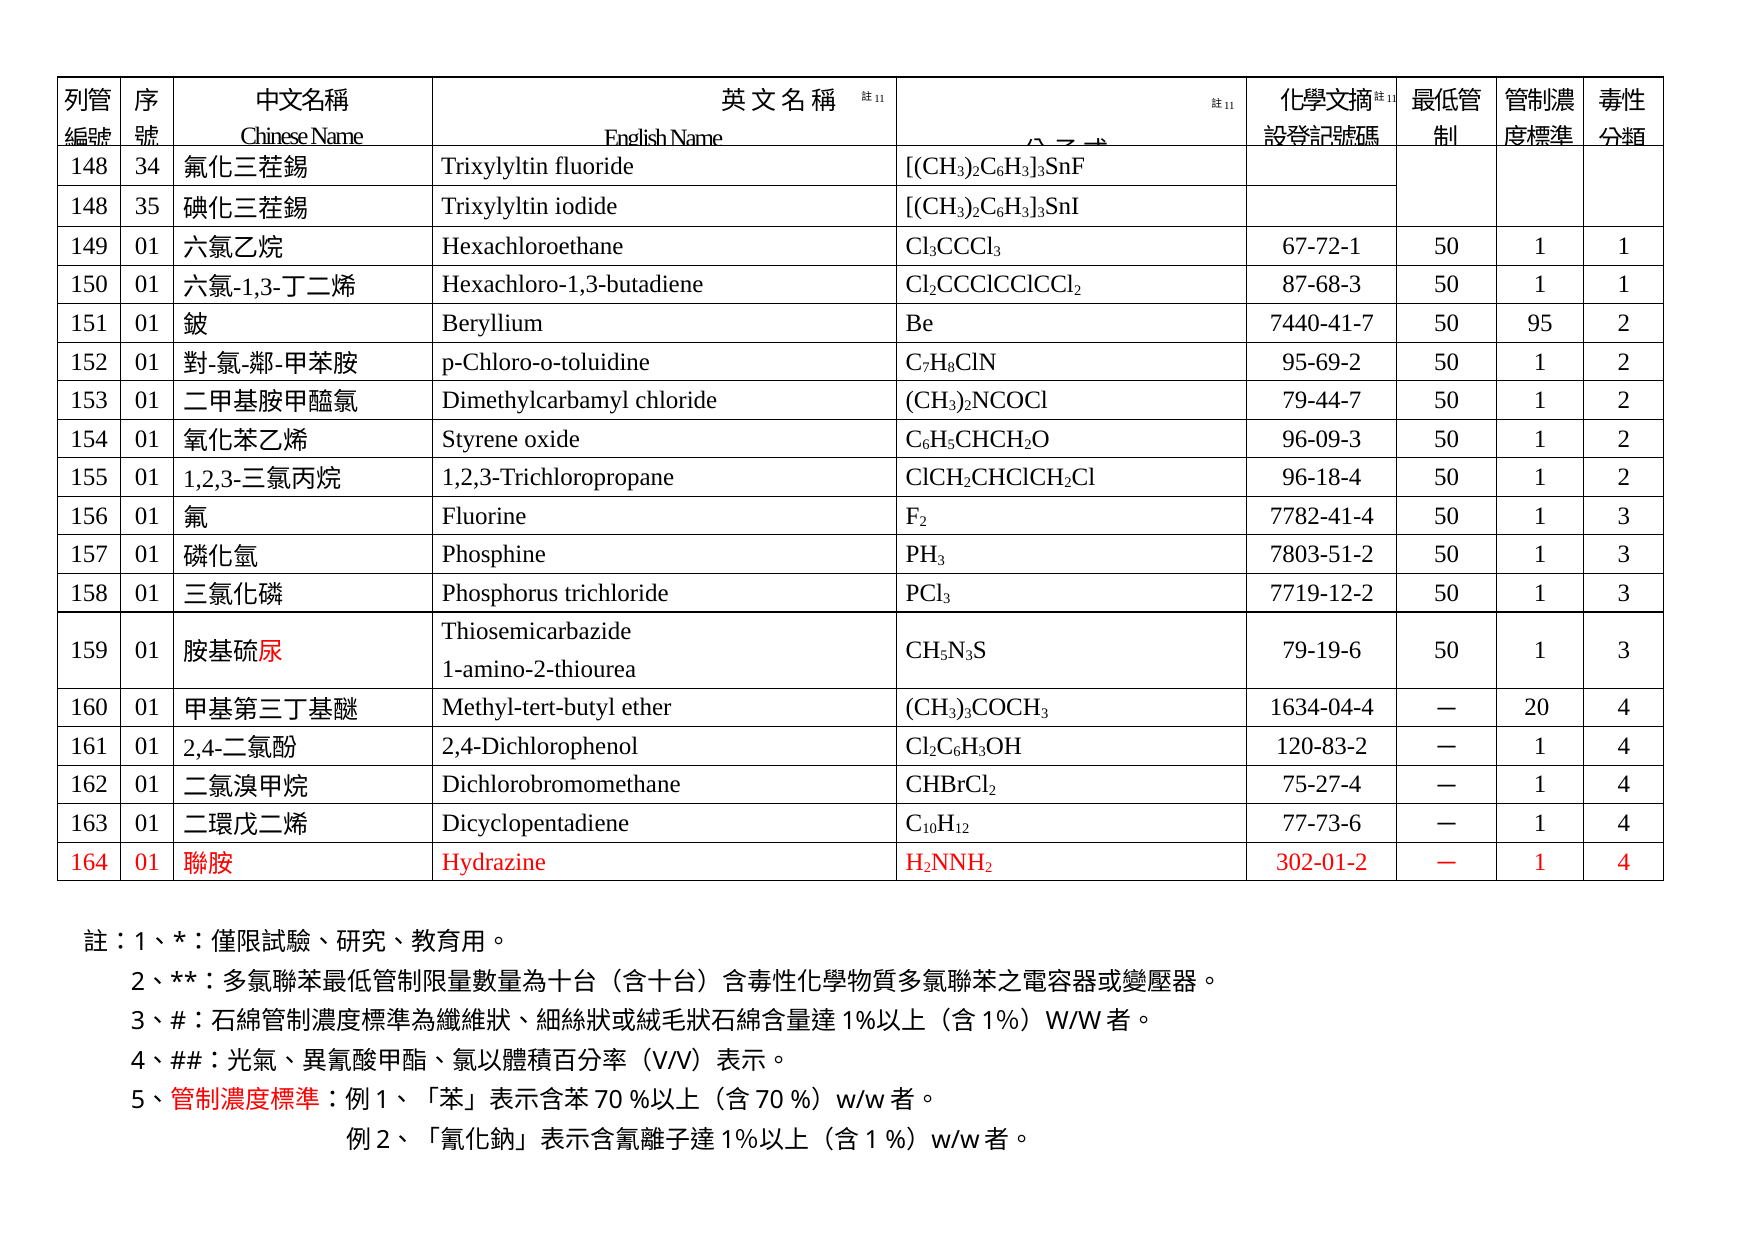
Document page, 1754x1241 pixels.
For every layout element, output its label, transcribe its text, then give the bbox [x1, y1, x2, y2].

table_cell [1664, 765, 1678, 803]
table_cell 1 [1497, 266, 1583, 303]
table_cell Hexachloro-1,3-butadiene [433, 266, 896, 303]
table_cell Phosphorus trichloride [433, 574, 896, 611]
table_cell [432, 881, 441, 919]
table_cell 156 [58, 497, 120, 534]
table_header 化學文摘註11 設登記號碼 CAS. Number [1247, 78, 1396, 145]
table_cell 50 [1397, 535, 1496, 573]
table_cell 六氯乙烷 [174, 227, 432, 264]
table_cell 7803-51-2 [1247, 535, 1396, 573]
table_cell 01 [121, 343, 173, 380]
table_cell [1664, 265, 1678, 303]
table_cell － [1397, 843, 1496, 880]
table_cell C6H5CHCH2O [897, 420, 1246, 457]
table_cell 二環戊二烯 [174, 804, 432, 842]
table_cell [1664, 726, 1678, 764]
table_cell 150 [58, 266, 120, 303]
table_cell Dichlorobromomethane [433, 766, 896, 803]
table_cell 159 [58, 613, 120, 687]
table_cell 149 [58, 227, 120, 264]
table_cell 六氯-1,3-丁二烯 [174, 266, 432, 303]
table_cell 3 [1584, 535, 1663, 573]
table_cell CHBrCl2 [897, 766, 1246, 803]
table_cell 1 [1497, 804, 1583, 842]
table_cell [1664, 688, 1678, 726]
table_cell [1664, 611, 1678, 687]
table_cell [1504, 881, 1583, 919]
table_header 最低管制 限量 （公斤） [1397, 78, 1496, 145]
table_cell F2 [897, 497, 1246, 534]
table_cell Cl2C6H3OH [897, 727, 1246, 764]
table_cell 3 [1584, 613, 1663, 687]
table_cell 50 [1397, 613, 1496, 687]
table_cell [1664, 496, 1678, 534]
table_cell [1664, 457, 1678, 496]
table_cell 163 [58, 804, 120, 842]
table_header 管制濃度標準 w/w % [1497, 78, 1583, 145]
table_cell [1664, 185, 1678, 226]
table_cell 1 [1497, 727, 1583, 764]
table_cell PCl3 [897, 574, 1246, 611]
table_cell [1664, 303, 1678, 342]
table_header 註11 分 子 式 [897, 78, 1246, 145]
table_cell 磷化氫 [174, 535, 432, 573]
table_header 中文名稱 Chinese Name [174, 78, 432, 145]
table_cell 1 [1497, 535, 1583, 573]
table_cell 01 [121, 613, 173, 687]
table_cell 154 [58, 420, 120, 457]
table_cell 01 [121, 420, 173, 457]
table_cell 67-72-1 [1247, 227, 1396, 264]
table_cell 三氯化磷 [174, 574, 432, 611]
table_cell 1 [1497, 227, 1583, 264]
table_cell Dicyclopentadiene [433, 804, 896, 842]
table_cell [174, 881, 432, 919]
table_cell 50 [1397, 343, 1496, 380]
table_cell [1584, 146, 1648, 185]
table_cell 153 [58, 381, 120, 419]
table_cell H2NNH2 [897, 843, 1246, 880]
text 例2、「氰化鈉」表示含氰離子達1％以上（含1 %）w/w者。 [121, 1119, 1689, 1156]
table_cell (CH3)2NCOCl [897, 381, 1246, 419]
table_cell － [1397, 766, 1496, 803]
table_cell [1664, 842, 1678, 880]
table_cell 50 [1397, 420, 1496, 457]
table_cell Styrene oxide [433, 420, 896, 457]
table_cell [1664, 803, 1678, 842]
table_cell [58, 881, 120, 919]
table_cell 01 [121, 766, 173, 803]
table_cell 01 [121, 227, 173, 264]
table_cell Fluorine [433, 497, 896, 534]
table_cell 對-氯-鄰-甲苯胺 [174, 343, 432, 380]
table_cell Methyl-tert-butyl ether [433, 689, 896, 726]
table_cell 1634-04-4 [1247, 689, 1396, 726]
table_cell 164 [58, 843, 120, 880]
table_cell 50 [1397, 266, 1496, 303]
table_cell 75-27-4 [1247, 766, 1396, 803]
table_header [1664, 76, 1678, 111]
table_cell 148 [58, 186, 120, 226]
table_cell 1 [1497, 420, 1583, 457]
table_cell [1247, 881, 1397, 919]
table_cell 鈹 [174, 304, 432, 342]
table_cell 2 [1584, 381, 1663, 419]
table_cell 1 [1497, 843, 1583, 880]
table_cell 120-83-2 [1247, 727, 1396, 764]
table_cell 1 [1497, 766, 1583, 803]
table_cell 160 [58, 689, 120, 726]
table_cell 01 [121, 843, 173, 880]
table_cell 聯胺 [174, 843, 432, 880]
table_cell 碘化三茬錫 [174, 186, 432, 226]
table_cell [1584, 881, 1592, 919]
table_cell 二甲基胺甲醯氯 [174, 381, 432, 419]
table_cell 3 [1584, 497, 1663, 534]
table_cell 155 [58, 458, 120, 496]
table_cell p-Chloro-o-toluidine [433, 343, 896, 380]
table_cell 1 [1497, 497, 1583, 534]
table_cell 01 [121, 266, 173, 303]
table_cell 50 [1397, 227, 1496, 264]
table_cell 4 [1584, 727, 1663, 764]
table_cell 50 [1397, 304, 1496, 342]
table_header 英 文 名 稱 註11 English Name [433, 78, 896, 145]
table_cell 4 [1584, 843, 1663, 880]
table_cell 2 [1584, 343, 1663, 380]
table_cell [1664, 111, 1678, 145]
table_cell [1397, 881, 1496, 919]
table_cell Hexachloroethane [433, 227, 896, 264]
table_cell 7719-12-2 [1247, 574, 1396, 611]
table_cell Thiosemicarbazide 1-amino-2-thiourea [433, 613, 896, 687]
table_cell [1497, 185, 1583, 226]
table_cell 1 [1497, 381, 1583, 419]
table_cell [120, 881, 174, 919]
table_cell 35 [121, 186, 173, 226]
table_header 毒性 分類 [1584, 78, 1663, 145]
table_cell Be [897, 304, 1246, 342]
table_cell [1664, 380, 1678, 419]
table_cell 50 [1397, 497, 1496, 534]
table_cell 2 [1584, 458, 1663, 496]
table_cell 01 [121, 804, 173, 842]
table_cell [1664, 145, 1678, 185]
table_cell 79-44-7 [1247, 381, 1396, 419]
table_cell (CH3)3COCH3 [897, 689, 1246, 726]
text 5、管制濃度標準：例1、「苯」表示含苯70 %以上（含70 %）w/w者。 [121, 1079, 1689, 1117]
table_cell C7H8ClN [897, 343, 1246, 380]
table_cell [1664, 342, 1678, 380]
table_cell [1397, 185, 1496, 226]
table_cell 4 [1584, 766, 1663, 803]
table_cell 2 [1584, 304, 1663, 342]
table_cell 01 [121, 304, 173, 342]
table_cell 50 [1397, 458, 1496, 496]
table_cell [1664, 226, 1678, 264]
table_cell 151 [58, 304, 120, 342]
table_cell 95-69-2 [1247, 343, 1396, 380]
table_cell － [1397, 804, 1496, 842]
table_cell [1664, 534, 1678, 573]
table_cell [1397, 146, 1496, 185]
table_cell 50 [1397, 381, 1496, 419]
table_cell 157 [58, 535, 120, 573]
table_cell 152 [58, 343, 120, 380]
table_cell 4 [1584, 689, 1663, 726]
table_cell 7782-41-4 [1247, 497, 1396, 534]
table_cell 氧化苯乙烯 [174, 420, 432, 457]
table_cell 158 [58, 574, 120, 611]
table_cell [1649, 881, 1663, 919]
table_cell C10H12 [897, 804, 1246, 842]
table_cell 01 [121, 381, 173, 419]
text 3、#：石綿管制濃度標準為纖維狀、細絲狀或絨毛狀石綿含量達1%以上（含1％）W/W者。 [121, 1000, 1689, 1037]
table_cell 50 [1397, 574, 1496, 611]
table_cell － [1397, 689, 1496, 726]
table_cell 1,2,3-Trichloropropane [433, 458, 896, 496]
table_cell Beryllium [433, 304, 896, 342]
table_cell 1,2,3-三氯丙烷 [174, 458, 432, 496]
table_cell 1 [1584, 227, 1663, 264]
table_cell 氟化三茬錫 [174, 146, 432, 185]
table_cell 1 [1584, 266, 1663, 303]
table_cell Cl2CCClCClCCl2 [897, 266, 1246, 303]
table_cell CH5N3S [897, 613, 1246, 687]
table_cell [1247, 146, 1396, 185]
table_cell 161 [58, 727, 120, 764]
table_cell 87-68-3 [1247, 266, 1396, 303]
table_cell Trixylyltin iodide [433, 186, 896, 226]
table_cell ClCH2CHClCH2Cl [897, 458, 1246, 496]
table_cell 7440-41-7 [1247, 304, 1396, 342]
table_cell 甲基第三丁基醚 [174, 689, 432, 726]
table_cell [1649, 146, 1663, 185]
table_cell Phosphine [433, 535, 896, 573]
table_cell Hydrazine [433, 843, 896, 880]
table_cell Trixylyltin fluoride [433, 146, 896, 185]
table_header 列管 編號No [58, 78, 120, 145]
table_cell 20 [1497, 689, 1583, 726]
table_cell － [1397, 727, 1496, 764]
table_cell 96-09-3 [1247, 420, 1396, 457]
table_cell 01 [121, 689, 173, 726]
table_cell 3 [1584, 574, 1663, 611]
table_cell 二氯溴甲烷 [174, 766, 432, 803]
table_cell 162 [58, 766, 120, 803]
table_header 序號 [121, 78, 173, 145]
table_cell 01 [121, 497, 173, 534]
table_cell 77-73-6 [1247, 804, 1396, 842]
table_cell 79-19-6 [1247, 613, 1396, 687]
table_cell [1584, 185, 1663, 226]
text 4、##：光氣、異氰酸甲酯、氯以體積百分率（V/V）表示。 [121, 1039, 1689, 1077]
table_cell 34 [121, 146, 173, 185]
table_cell 2,4-Dichlorophenol [433, 727, 896, 764]
table_cell 1 [1497, 613, 1583, 687]
table_cell 1 [1497, 343, 1583, 380]
table_cell 148 [58, 146, 120, 185]
table_cell 01 [121, 535, 173, 573]
table_cell Dimethylcarbamyl chloride [433, 381, 896, 419]
table_cell 胺基硫尿 [174, 613, 432, 687]
table_cell [1247, 186, 1396, 226]
table_cell Cl3CCCl3 [897, 227, 1246, 264]
table_cell [1664, 573, 1678, 611]
table_cell [1496, 881, 1504, 919]
text 註：1、*：僅限試驗、研究、教育用。 [83, 921, 1726, 958]
table_cell [1664, 419, 1678, 457]
table_cell 氟 [174, 497, 432, 534]
table_cell [441, 881, 896, 919]
table_cell [1497, 146, 1583, 185]
table_cell 1 [1497, 458, 1583, 496]
table_cell [1592, 881, 1648, 919]
table_cell 4 [1584, 804, 1663, 842]
table_cell 01 [121, 574, 173, 611]
table_cell [896, 881, 1247, 919]
table_cell 302-01-2 [1247, 843, 1396, 880]
table_cell 1 [1497, 574, 1583, 611]
table_cell 2,4-二氯酚 [174, 727, 432, 764]
text 2、**：多氯聯苯最低管制限量數量為十台（含十台）含毒性化學物質多氯聯苯之電容器或變壓器。 [121, 960, 1689, 998]
table_cell [1664, 880, 1678, 919]
table_cell 01 [121, 458, 173, 496]
table_cell 96-18-4 [1247, 458, 1396, 496]
table_cell [(CH3)2C6H3]3SnI [897, 186, 1246, 226]
table_cell 01 [121, 727, 173, 764]
table_cell 2 [1584, 420, 1663, 457]
table_cell PH3 [897, 535, 1246, 573]
table_cell [(CH3)2C6H3]3SnF [897, 146, 1246, 185]
table_cell 95 [1497, 304, 1583, 342]
